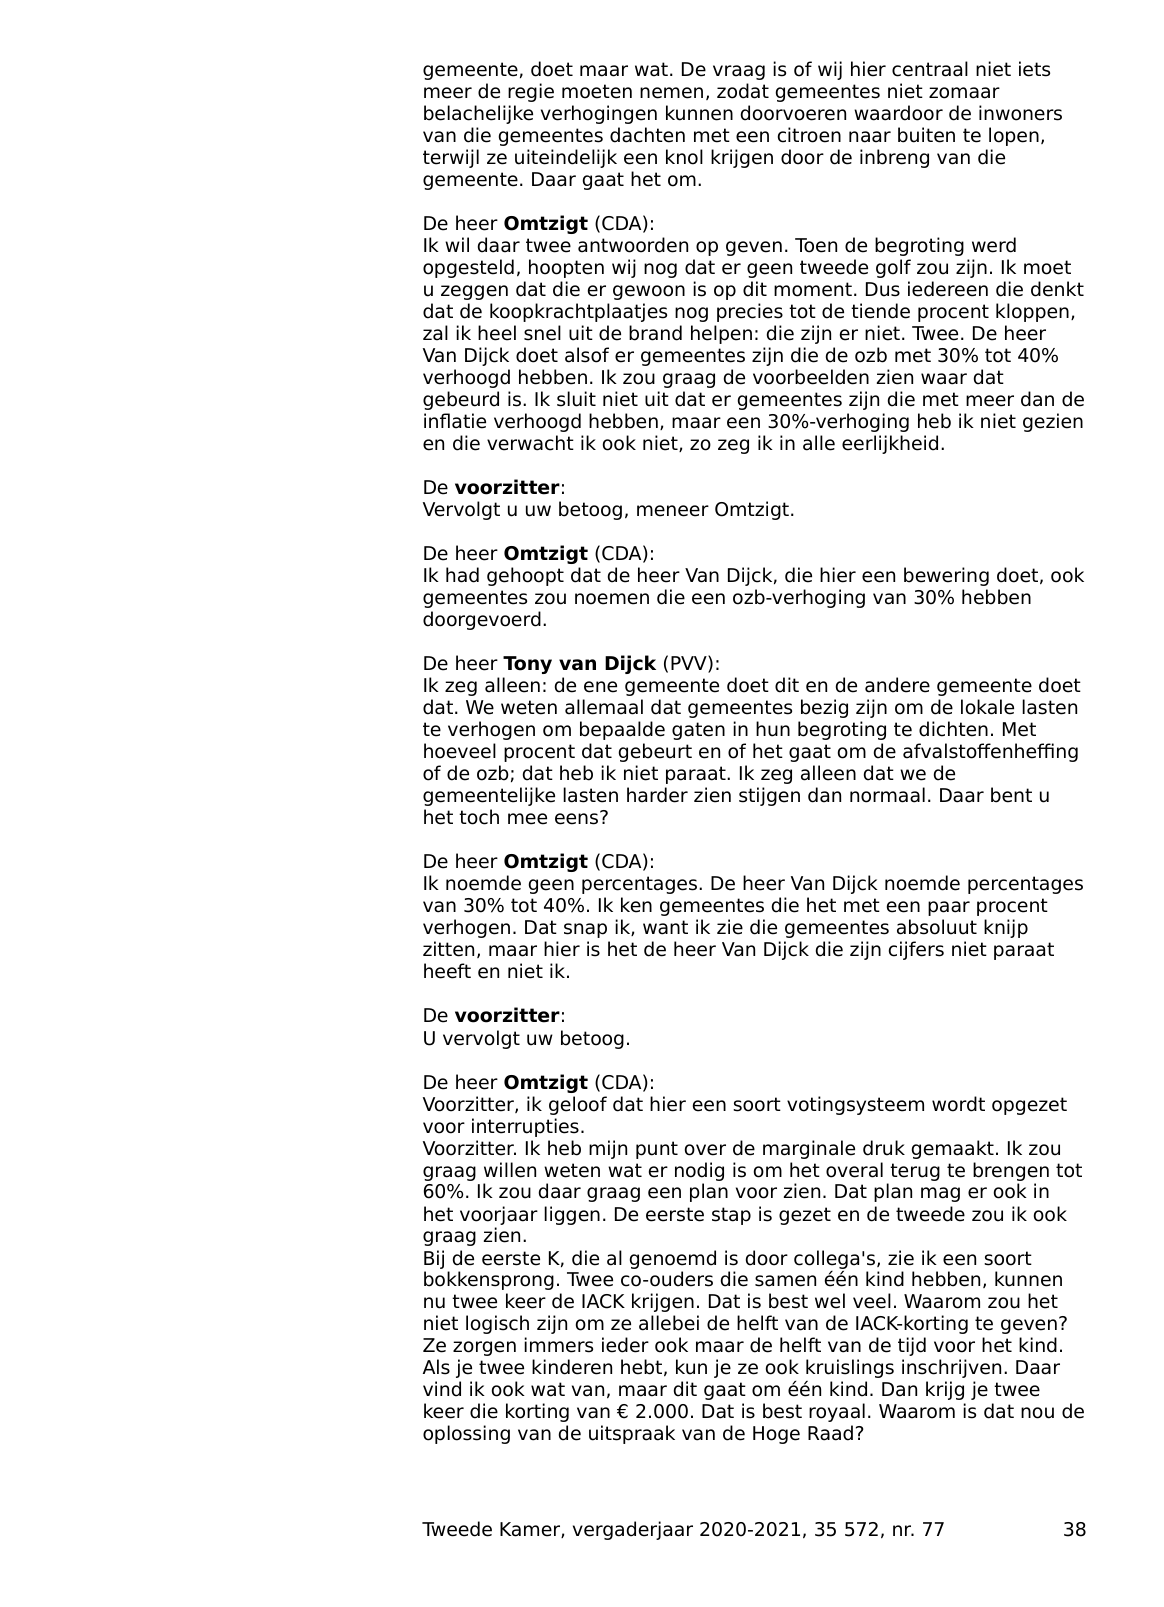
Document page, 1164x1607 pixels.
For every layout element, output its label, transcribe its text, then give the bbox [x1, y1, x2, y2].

text De heer Omtzigt (CDA): [422, 543, 1087, 565]
text U vervolgt uw betoog. [422, 1027, 1087, 1049]
text Bij de eerste K, die al genoemd is door collega's, zie ik een soort bokkensprong. Twee co-ouders die samen één kind hebben, kunnen nu twee keer de IACK krijgen. Dat is best wel veel. Waarom zou het niet logisch zijn om ze allebei de helft van de IACK-korting te geven? Ze zorgen immers ieder ook maar de helft van de tijd voor het kind. Als je twee kinderen hebt, kun je ze ook kruislings inschrijven. Daar vind ik ook wat van, maar dit gaat om één kind. Dan krijg je twee keer die korting van € 2.000. Dat is best royaal. Waarom is dat nou de oplossing van de uitspraak van de Hoge Raad? [422, 1247, 1087, 1445]
text De heer Omtzigt (CDA): [422, 213, 1087, 235]
text gemeente, doet maar wat. De vraag is of wij hier centraal niet iets meer de regie moeten nemen, zodat gemeentes niet zomaar belachelijke verhogingen kunnen doorvoeren waardoor de inwoners van die gemeentes dachten met een citroen naar buiten te lopen, terwijl ze uiteindelijk een knol krijgen door de inbreng van die gemeente. Daar gaat het om. [422, 59, 1087, 191]
text Voorzitter, ik geloof dat hier een soort votingsysteem wordt opgezet voor interrupties. [422, 1093, 1087, 1137]
text Ik noemde geen percentages. De heer Van Dijck noemde percentages van 30% tot 40%. Ik ken gemeentes die het met een paar procent verhogen. Dat snap ik, want ik zie die gemeentes absoluut knijp zitten, maar hier is het de heer Van Dijck die zijn cijfers niet paraat heeft en niet ik. [422, 873, 1087, 983]
text De voorzitter: [422, 1005, 1087, 1027]
text Voorzitter. Ik heb mijn punt over de marginale druk gemaakt. Ik zou graag willen weten wat er nodig is om het overal terug te brengen tot 60%. Ik zou daar graag een plan voor zien. Dat plan mag er ook in het voorjaar liggen. De eerste stap is gezet en de tweede zou ik ook graag zien. [422, 1137, 1087, 1247]
text Ik had gehoopt dat de heer Van Dijck, die hier een bewering doet, ook gemeentes zou noemen die een ozb-verhoging van 30% hebben doorgevoerd. [422, 565, 1087, 631]
text De voorzitter: [422, 477, 1087, 499]
text Vervolgt u uw betoog, meneer Omtzigt. [422, 499, 1087, 521]
text De heer Tony van Dijck (PVV): [422, 653, 1087, 675]
text Ik wil daar twee antwoorden op geven. Toen de begroting werd opgesteld, hoopten wij nog dat er geen tweede golf zou zijn. Ik moet u zeggen dat die er gewoon is op dit moment. Dus iedereen die denkt dat de koopkrachtplaatjes nog precies tot de tiende procent kloppen, zal ik heel snel uit de brand helpen: die zijn er niet. Twee. De heer Van Dijck doet alsof er gemeentes zijn die de ozb met 30% tot 40% verhoogd hebben. Ik zou graag de voorbeelden zien waar dat gebeurd is. Ik sluit niet uit dat er gemeentes zijn die met meer dan de inflatie verhoogd hebben, maar een 30%-verhoging heb ik niet gezien en die verwacht ik ook niet, zo zeg ik in alle eerlijkheid. [422, 235, 1087, 455]
text Ik zeg alleen: de ene gemeente doet dit en de andere gemeente doet dat. We weten allemaal dat gemeentes bezig zijn om de lokale lasten te verhogen om bepaalde gaten in hun begroting te dichten. Met hoeveel procent dat gebeurt en of het gaat om de afvalstoffenheffing of de ozb; dat heb ik niet paraat. Ik zeg alleen dat we de gemeentelijke lasten harder zien stijgen dan normaal. Daar bent u het toch mee eens? [422, 675, 1087, 829]
text De heer Omtzigt (CDA): [422, 851, 1087, 873]
text De heer Omtzigt (CDA): [422, 1072, 1087, 1093]
